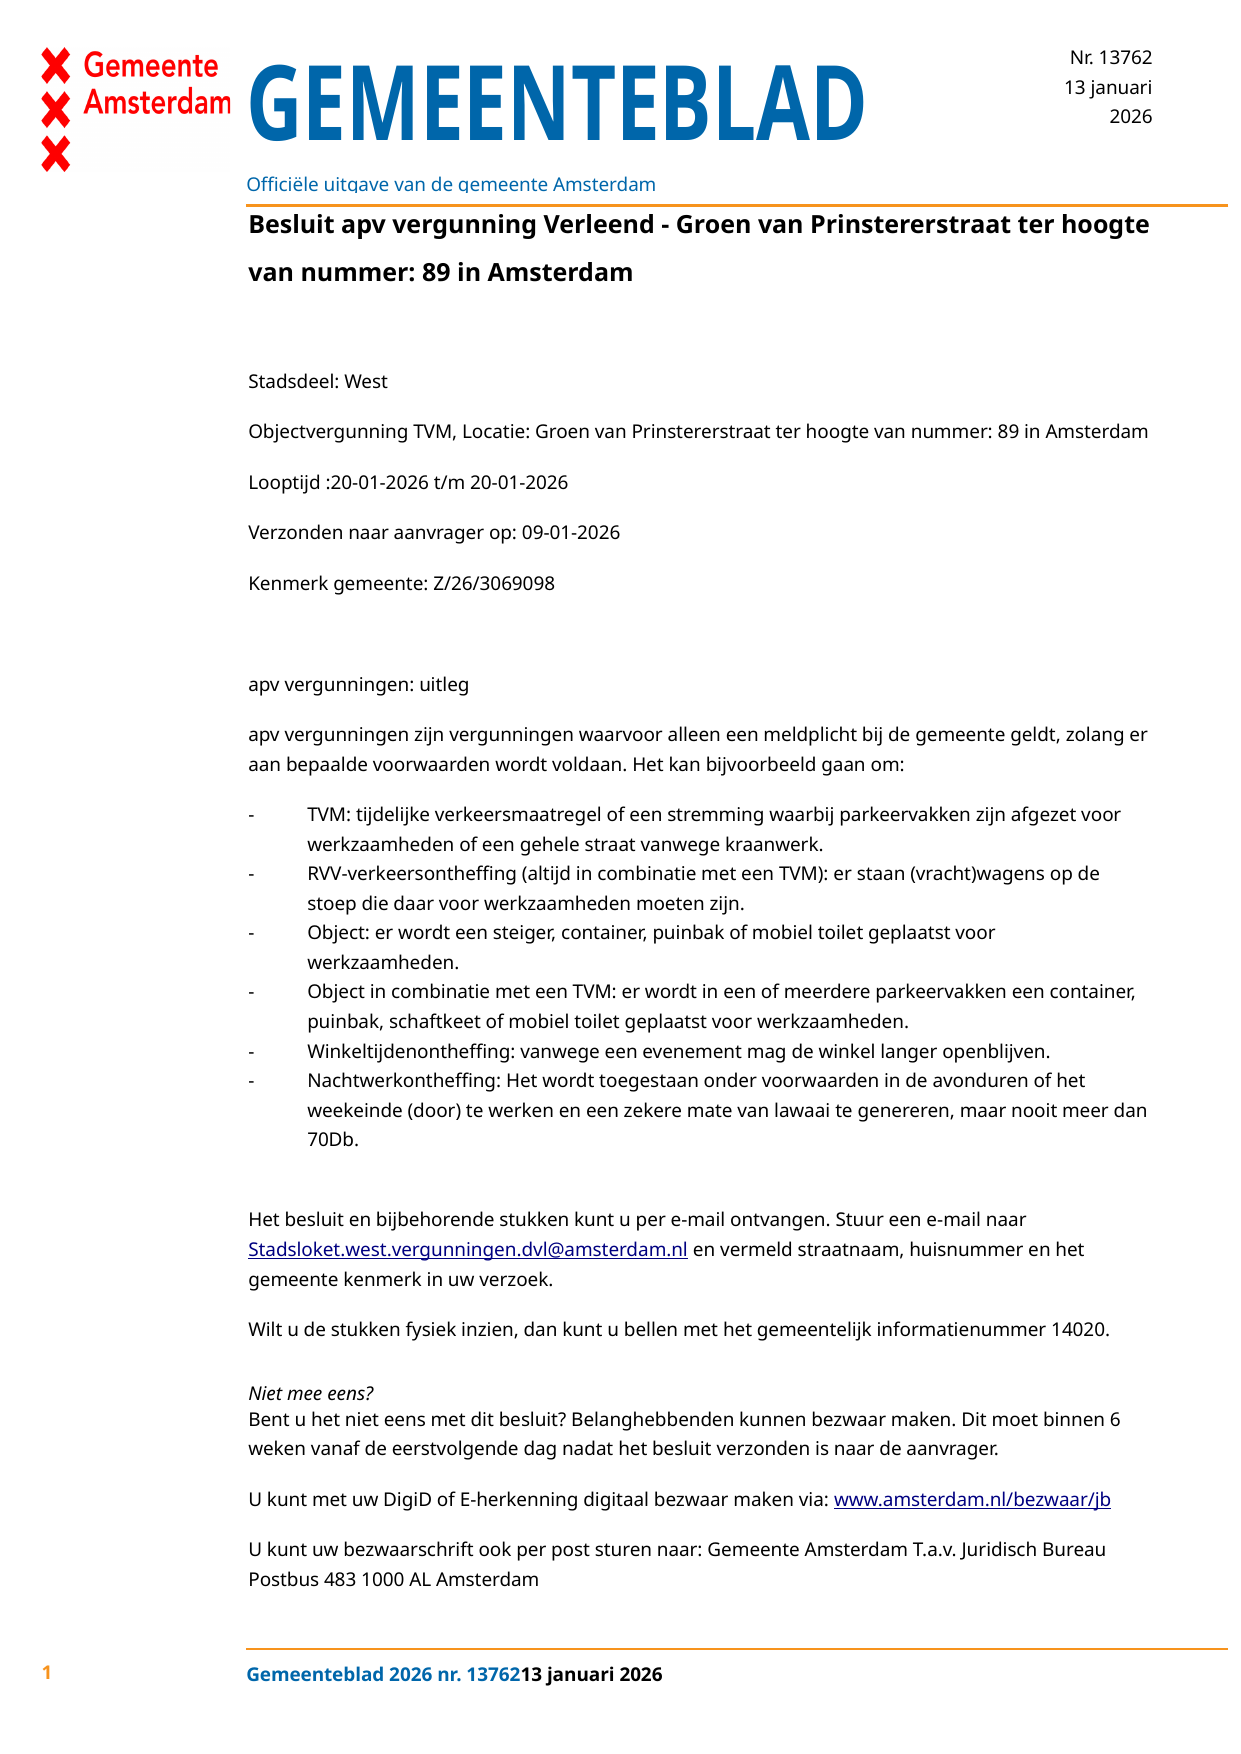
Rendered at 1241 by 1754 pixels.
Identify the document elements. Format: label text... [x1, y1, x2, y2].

text Kenmerk gemeente: Z/26/3069098 [248, 570, 1152, 596]
list Object: er wordt een steiger, container, puinbak of mobiel toilet geplaatst voor werkzaamheden. [248, 919, 1152, 975]
text Besluit apv vergunning Verleend - Groen van Prinstererstraat ter hoogte van nummer: 89 in Amsterdam [248, 207, 1152, 288]
list Winkeltijdenontheffing: vanwege een evenement mag de winkel langer openblijven. [248, 1038, 1152, 1064]
text Wilt u de stukken fysiek inzien, dan kunt u bellen met het gemeentelijk informatienummer 14020. [248, 1316, 1152, 1342]
picture [41, 47, 231, 172]
text Het besluit en bijbehorende stukken kunt u per e-mail ontvangen. Stuur een e-mail naar Stadsloket.west.vergunningen.dvl@amsterdam.nl en vermeld straatnaam, huisnummer en het gemeente kenmerk in uw verzoek. [248, 1207, 1152, 1292]
list RVV-verkeersontheffing (altijd in combinatie met een TVM): er staan (vracht)wagens op de stoep die daar voor werkzaamheden moeten zijn. [248, 860, 1152, 916]
text apv vergunningen: uitleg [248, 671, 1152, 697]
text Stadsdeel: West [248, 368, 1152, 394]
text Niet mee eens? [248, 1380, 1152, 1406]
text Verzonden naar aanvrager op: 09-01-2026 [248, 519, 1152, 545]
list Nachtwerkontheffing: Het wordt toegestaan onder voorwaarden in de avonduren of het weekeinde (door) te werken en een zekere mate van lawaai te genereren, maar nooit meer dan 70Db. [248, 1067, 1152, 1152]
list Object in combinatie met een TVM: er wordt in een of meerdere parkeervakken een container, puinbak, schaftkeet of mobiel toilet geplaatst voor werkzaamheden. [248, 979, 1152, 1034]
text Bent u het niet eens met dit besluit? Belanghebbenden kunnen bezwaar maken. Dit moet binnen 6 weken vanaf de eerstvolgende dag nadat het besluit verzonden is naar de aanvrager. [248, 1406, 1152, 1461]
text U kunt uw bezwaarschrift ook per post sturen naar: Gemeente Amsterdam T.a.v. Juridisch Bureau Postbus 483 1000 AL Amsterdam [248, 1536, 1152, 1592]
list TVM: tijdelijke verkeersmaatregel of een stremming waarbij parkeervakken zijn afgezet voor werkzaamheden of een gehele straat vanwege kraanwerk. [248, 801, 1152, 857]
text Objectvergunning TVM, Locatie: Groen van Prinstererstraat ter hoogte van nummer: 89 in Amsterdam [248, 419, 1152, 444]
text apv vergunningen zijn vergunningen waarvoor alleen een meldplicht bij de gemeente geldt, zolang er aan bepaalde voorwaarden wordt voldaan. Het kan bijvoorbeeld gaan om: [248, 721, 1152, 777]
text U kunt met uw DigiD of E-herkenning digitaal bezwaar maken via: www.amsterdam.nl/bezwaar/jb [248, 1486, 1152, 1512]
text Looptijd :20-01-2026 t/m 20-01-2026 [248, 469, 1152, 495]
